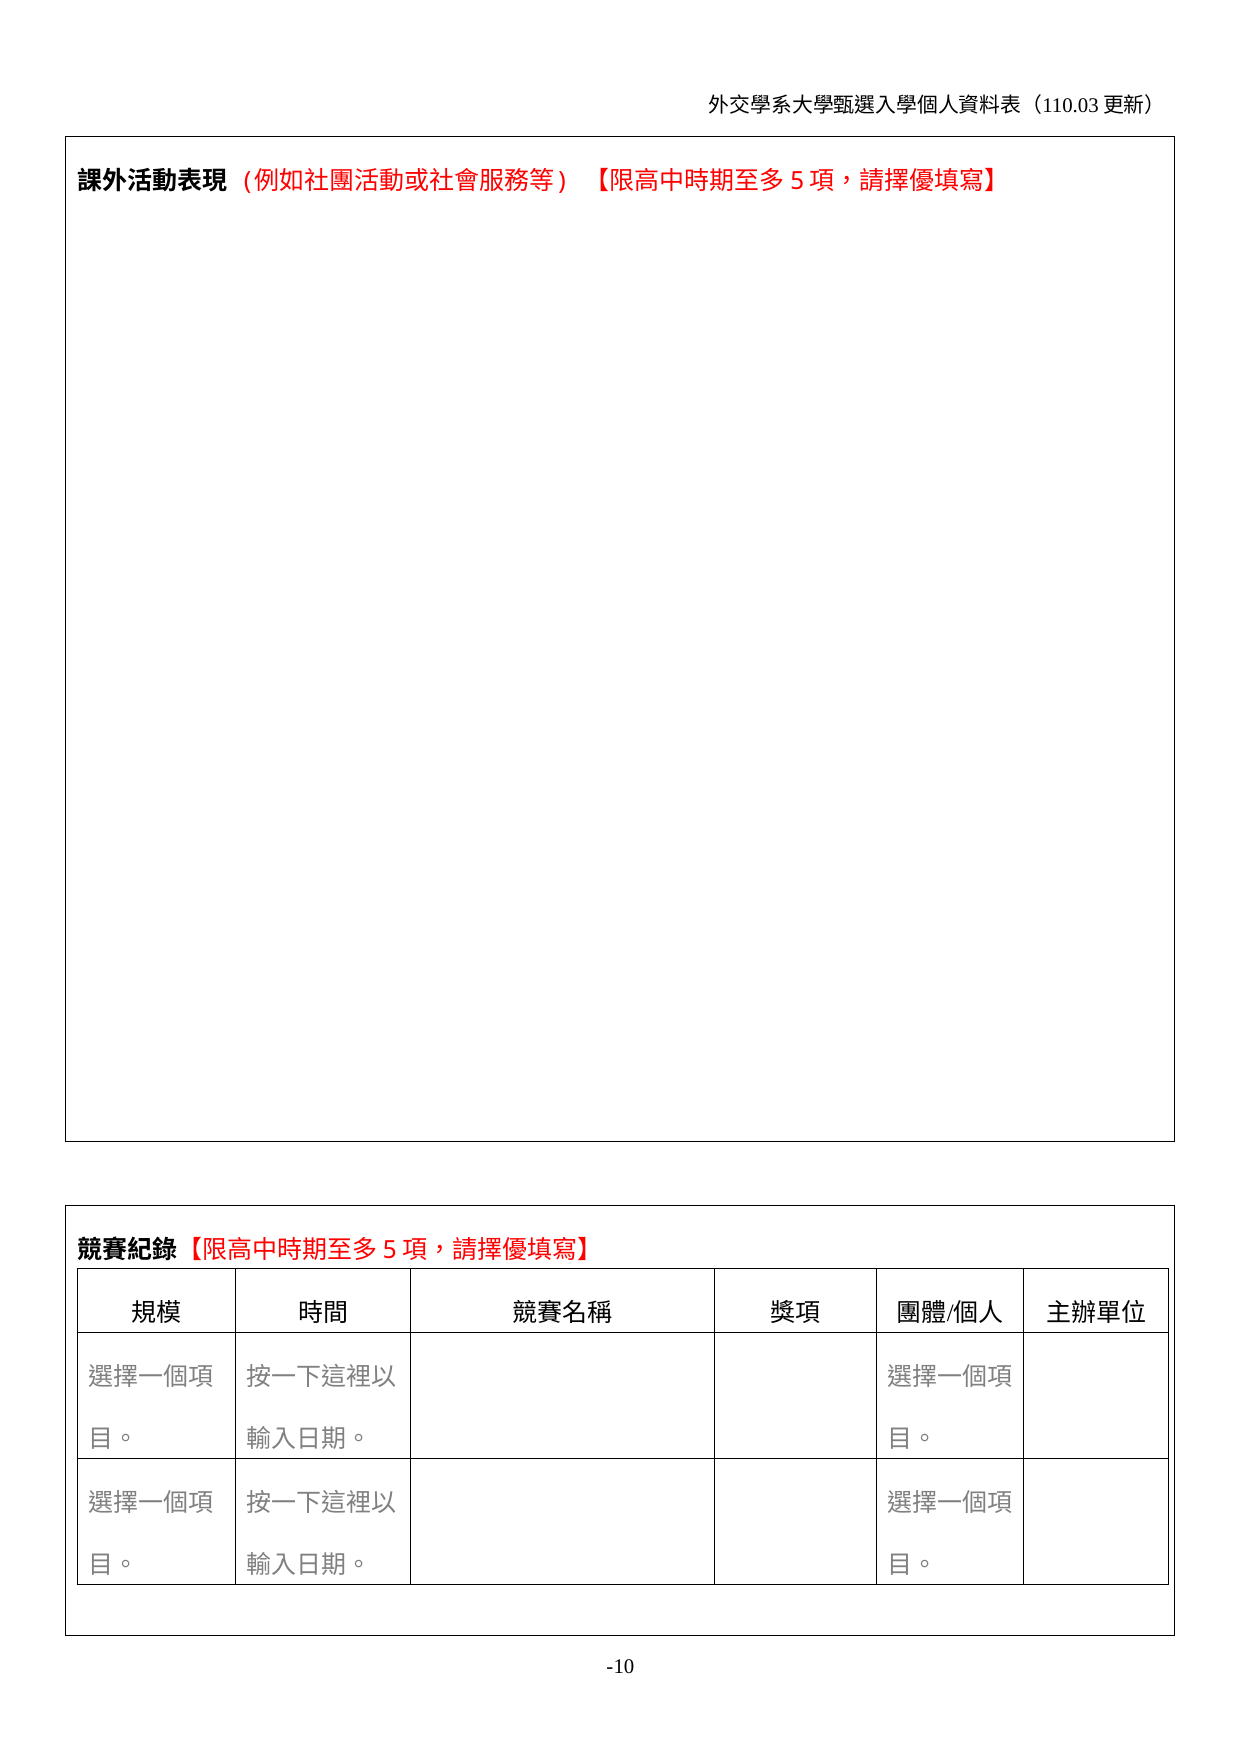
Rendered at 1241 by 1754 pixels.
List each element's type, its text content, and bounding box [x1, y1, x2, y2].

table_cell 選擇一個項目。 [877, 1333, 1023, 1458]
table_cell 選擇一個項目。 [78, 1459, 235, 1584]
table_cell [411, 1333, 714, 1458]
table_header 團體/個人 [877, 1269, 1023, 1332]
table_cell 按一下這裡以輸入日期。 [236, 1333, 410, 1458]
table_cell [715, 1333, 876, 1458]
table_cell [1024, 1459, 1168, 1584]
table_cell 選擇一個項目。 [877, 1459, 1023, 1584]
table_cell 選擇一個項目。 [78, 1333, 235, 1458]
table_cell 按一下這裡以輸入日期。 [236, 1459, 410, 1584]
table_cell [1024, 1333, 1168, 1458]
table_cell [715, 1459, 876, 1584]
table_header 主辦單位 [1024, 1269, 1168, 1332]
table_cell 課外活動表現 (例如社團活動或社會服務等) 【限高中時期至多5項，請擇優填寫】 [66, 137, 1174, 1141]
table_header 規模 [78, 1269, 235, 1332]
table_header 獎項 [715, 1269, 876, 1332]
table_header 競賽名稱 [411, 1269, 714, 1332]
table_cell [411, 1459, 714, 1584]
table_header 時間 [236, 1269, 410, 1332]
table_header 競賽紀錄【限高中時期至多5項，請擇優填寫】 [66, 1206, 1174, 1635]
